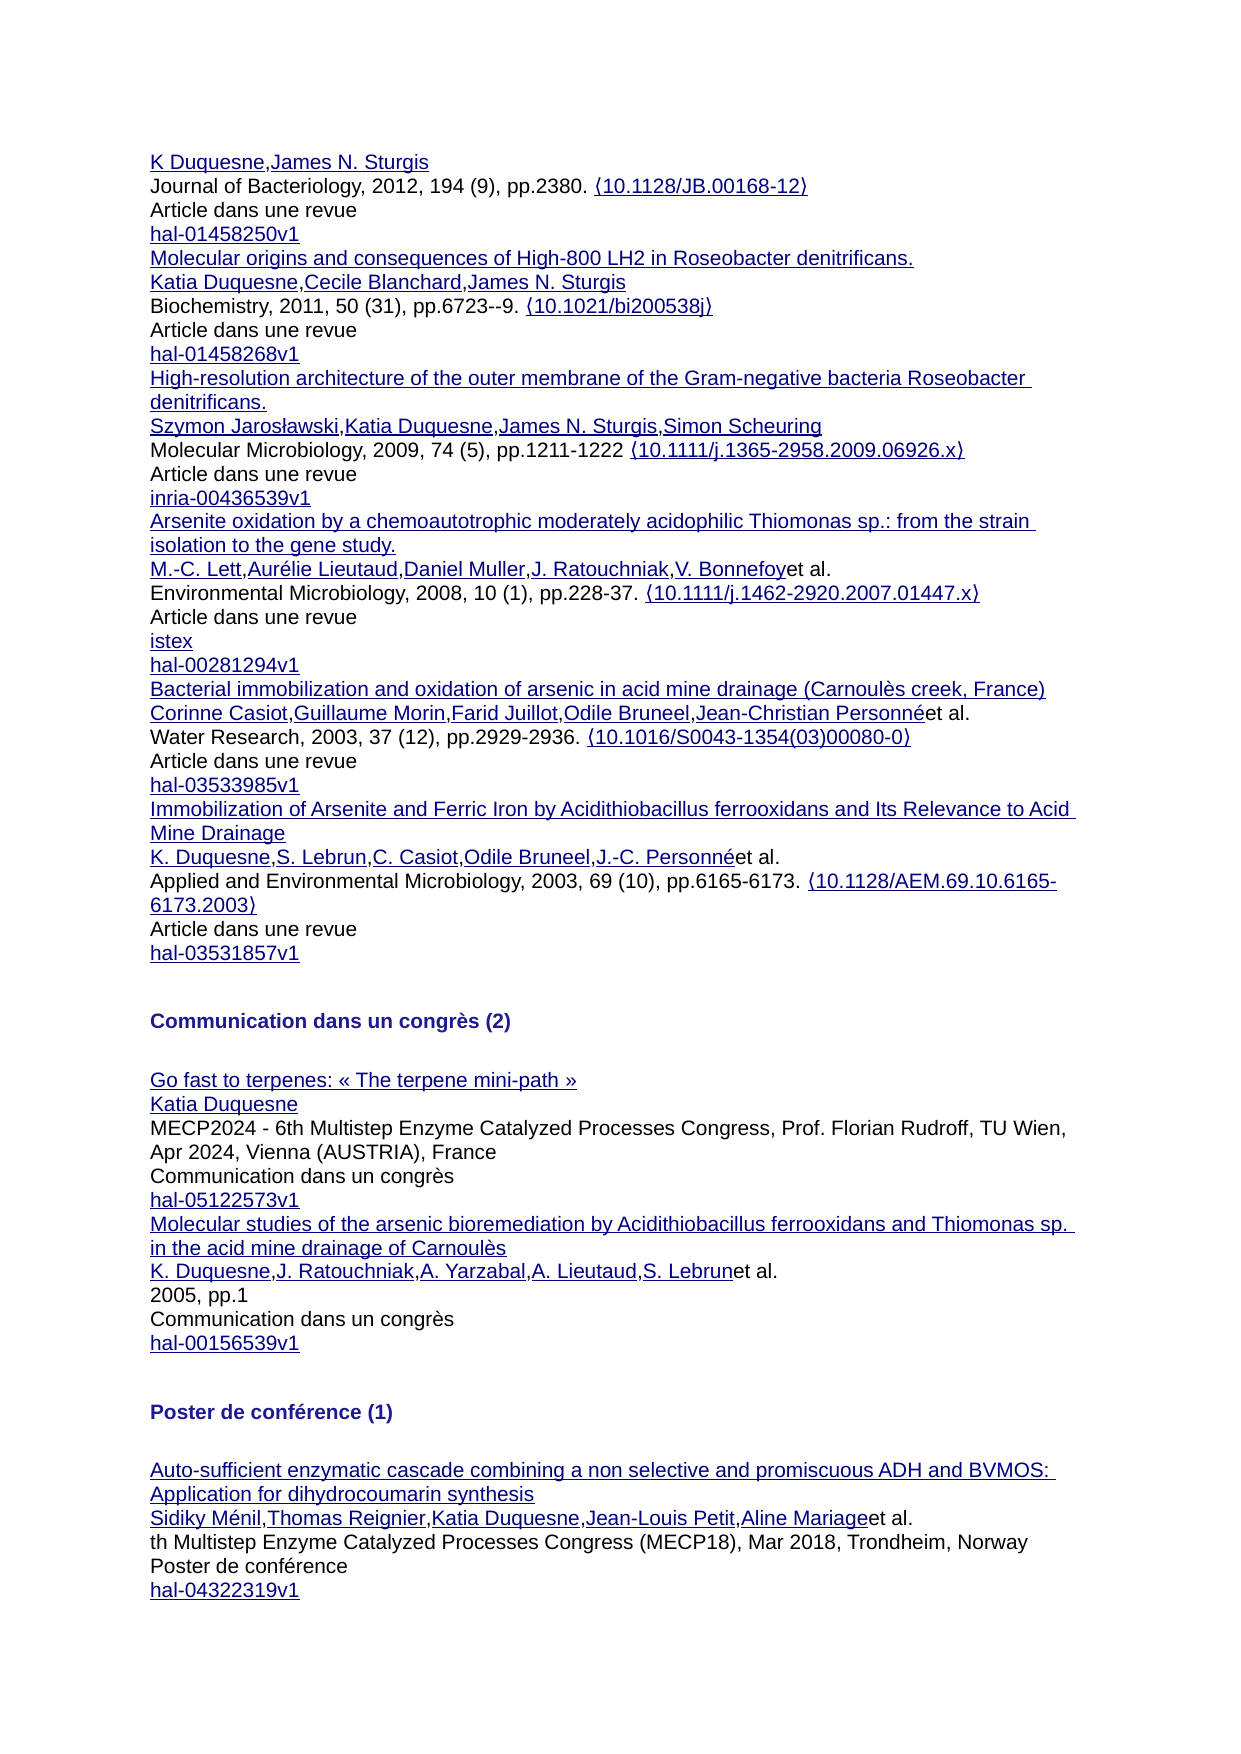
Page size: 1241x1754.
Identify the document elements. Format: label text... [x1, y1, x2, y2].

table_cell Bacterial immobilization and oxidation of arsenic in acid mine drainage (Carnoulès creek, France) Corinne Casiot,Guillaume Morin,Farid Juillot,Odile Bruneel,Jean-Christian Personnéet al. Water Research, 2003, 37 (12), pp.2929-2936. ⟨10.1016/S0043-1354(03)00080-0⟩ Article dans une revue hal-03533985v1 [150, 677, 1090, 797]
table_cell Immobilization of Arsenite and Ferric Iron by Acidithiobacillus ferrooxidans and Its Relevance to Acid Mine Drainage K. Duquesne,S. Lebrun,C. Casiot,Odile Bruneel,J.-C. Personnéet al. Applied and Environmental Microbiology, 2003, 69 (10), pp.6165-6173. ⟨10.1128/AEM.69.10.6165-6173.2003⟩ Article dans une revue hal-03531857v1 [150, 797, 1090, 964]
table_cell Molecular origins and consequences of High-800 LH2 in Roseobacter denitrificans. Katia Duquesne,Cecile Blanchard,James N. Sturgis Biochemistry, 2011, 50 (31), pp.6723--9. ⟨10.1021/bi200538j⟩ Article dans une revue hal-01458268v1 [150, 246, 1090, 366]
table_header Auto-sufficient enzymatic cascade combining a non selective and promiscuous ADH and BVMOS: Application for dihydrocoumarin synthesis Sidiky Ménil,Thomas Reignier,Katia Duquesne,Jean-Louis Petit,Aline Mariageet al. th Multistep Enzyme Catalyzed Processes Congress (MECP18), Mar 2018, Trondheim, Norway Poster de conférence hal-04322319v1 [150, 1458, 1090, 1602]
table_cell High-resolution architecture of the outer membrane of the Gram-negative bacteria Roseobacter denitrificans. Szymon Jarosławski,Katia Duquesne,James N. Sturgis,Simon Scheuring Molecular Microbiology, 2009, 74 (5), pp.1211-1222 ⟨10.1111/j.1365-2958.2009.06926.x⟩ Article dans une revue inria-00436539v1 [150, 366, 1090, 509]
table_header Go fast to terpenes: « The terpene mini-path » Katia Duquesne MECP2024 - 6th Multistep Enzyme Catalyzed Processes Congress, Prof. Florian Rudroff, TU Wien, Apr 2024, Vienna (AUSTRIA), France Communication dans un congrès hal-05122573v1 [150, 1068, 1090, 1211]
table_cell K Duquesne,James N. Sturgis Journal of Bacteriology, 2012, 194 (9), pp.2380. ⟨10.1128/JB.00168-12⟩ Article dans une revue hal-01458250v1 [150, 150, 1090, 246]
table_cell Molecular studies of the arsenic bioremediation by Acidithiobacillus ferrooxidans and Thiomonas sp. in the acid mine drainage of Carnoulès K. Duquesne,J. Ratouchniak,A. Yarzabal,A. Lieutaud,S. Lebrunet al. 2005, pp.1 Communication dans un congrès hal-00156539v1 [150, 1211, 1090, 1355]
table_cell Arsenite oxidation by a chemoautotrophic moderately acidophilic Thiomonas sp.: from the strain isolation to the gene study. M.-C. Lett,Aurélie Lieutaud,Daniel Muller,J. Ratouchniak,V. Bonnefoyet al. Environmental Microbiology, 2008, 10 (1), pp.228-37. ⟨10.1111/j.1462-2920.2007.01447.x⟩ Article dans une revue istex hal-00281294v1 [150, 509, 1090, 677]
subtitle Poster de conférence (1) [150, 1400, 1090, 1424]
subtitle Communication dans un congrès (2) [150, 1009, 1090, 1033]
